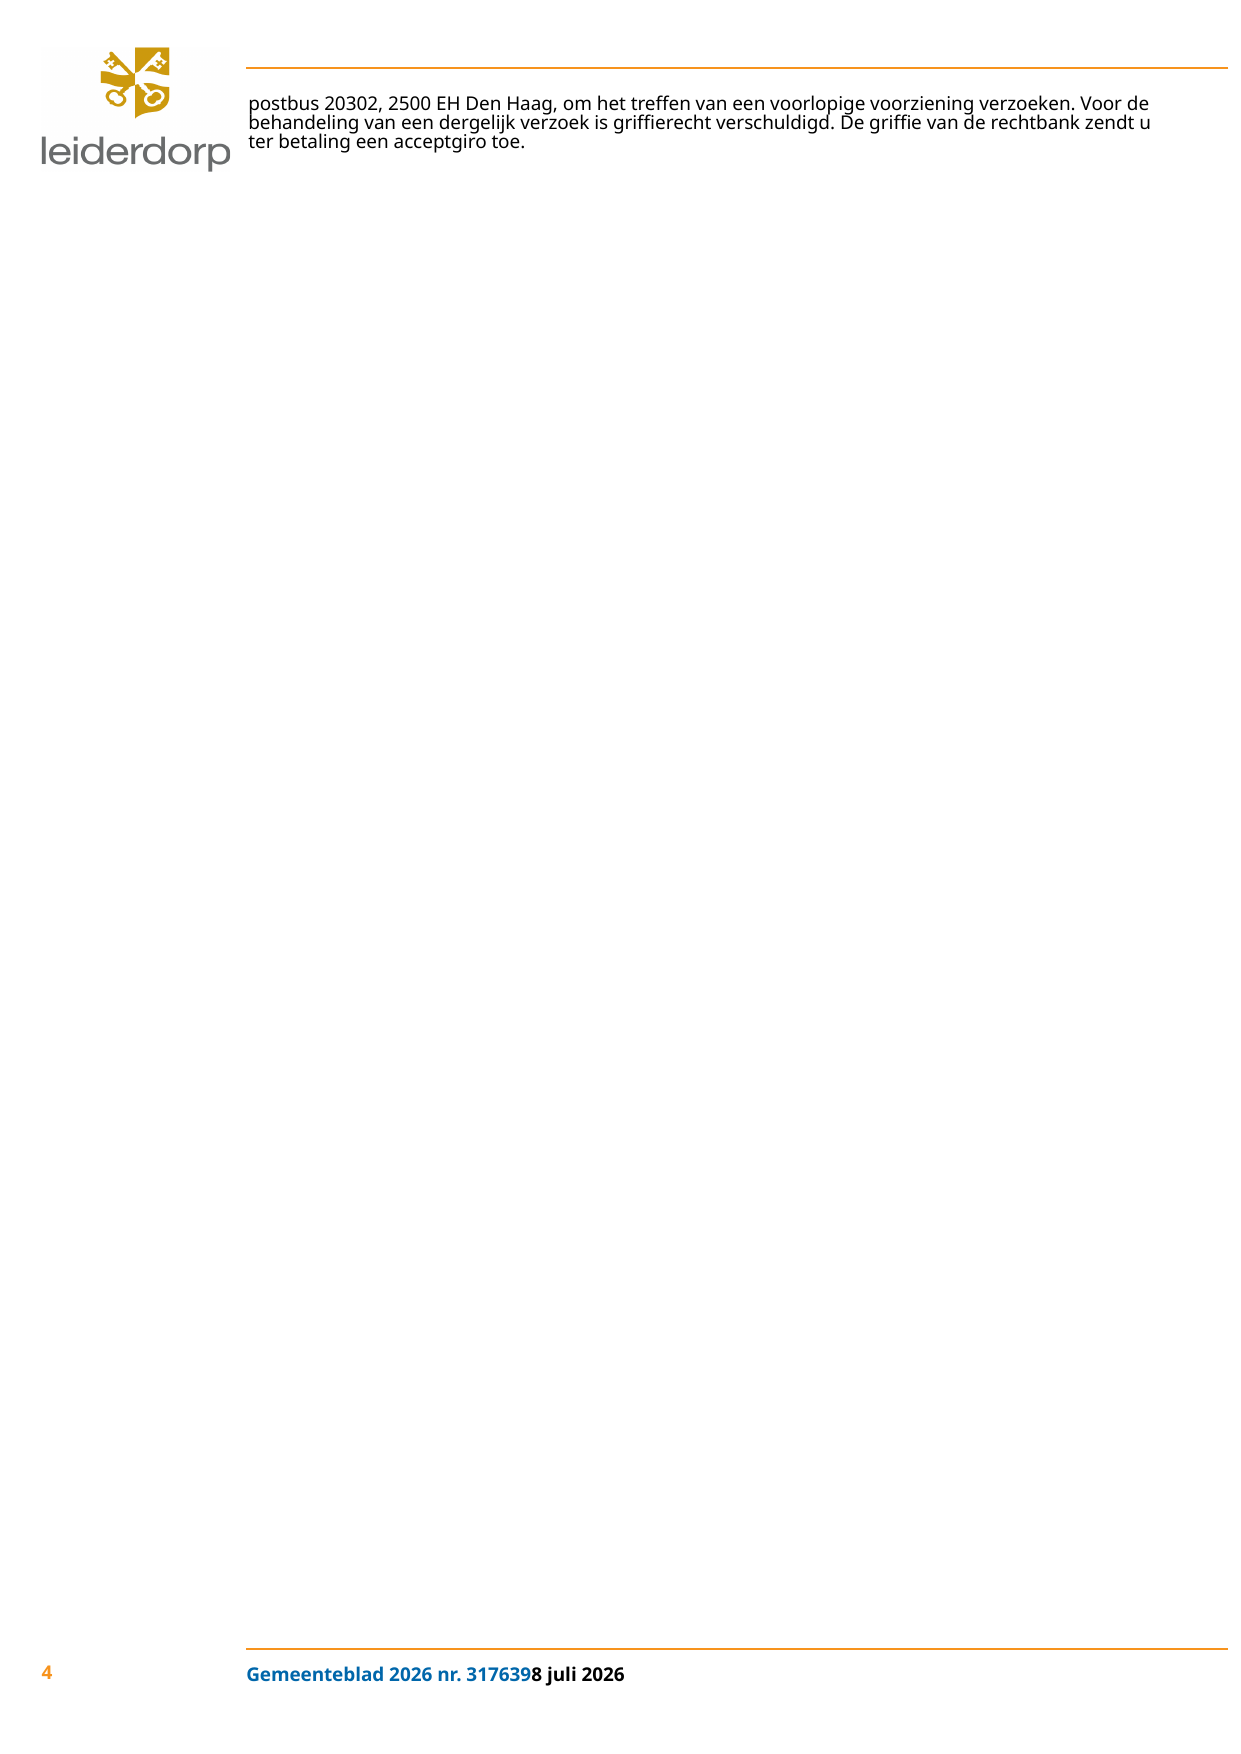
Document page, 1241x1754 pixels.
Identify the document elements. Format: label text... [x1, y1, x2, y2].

picture [41, 47, 231, 172]
text postbus 20302, 2500 EH Den Haag, om het treffen van een voorlopige voorziening verzoeken. Voor de behandeling van een dergelijk verzoek is griffierecht verschuldigd. De griffie van de rechtbank zendt u ter betaling een acceptgiro toe. [248, 95, 1152, 153]
